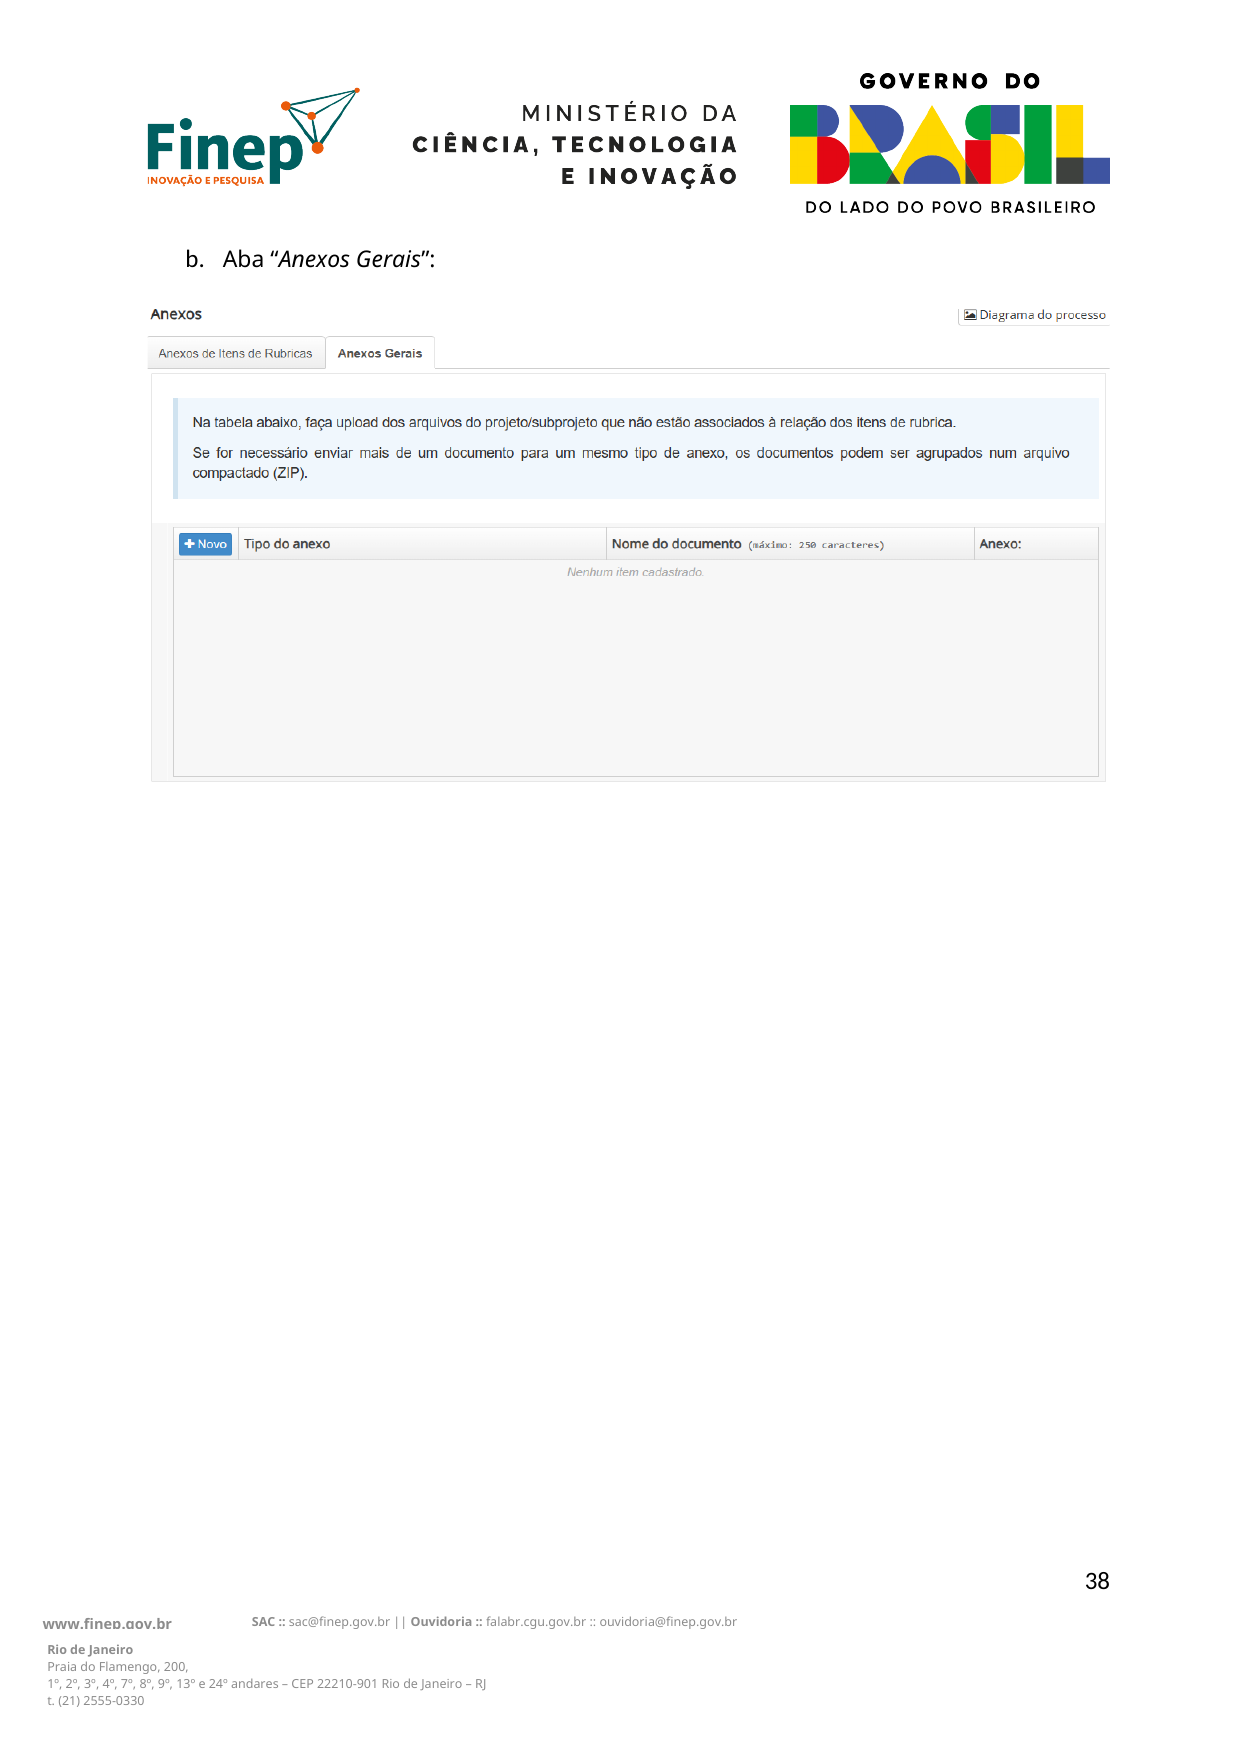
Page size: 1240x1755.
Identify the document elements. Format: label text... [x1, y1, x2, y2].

list Aba “Anexos Gerais”: [185, 243, 1110, 274]
